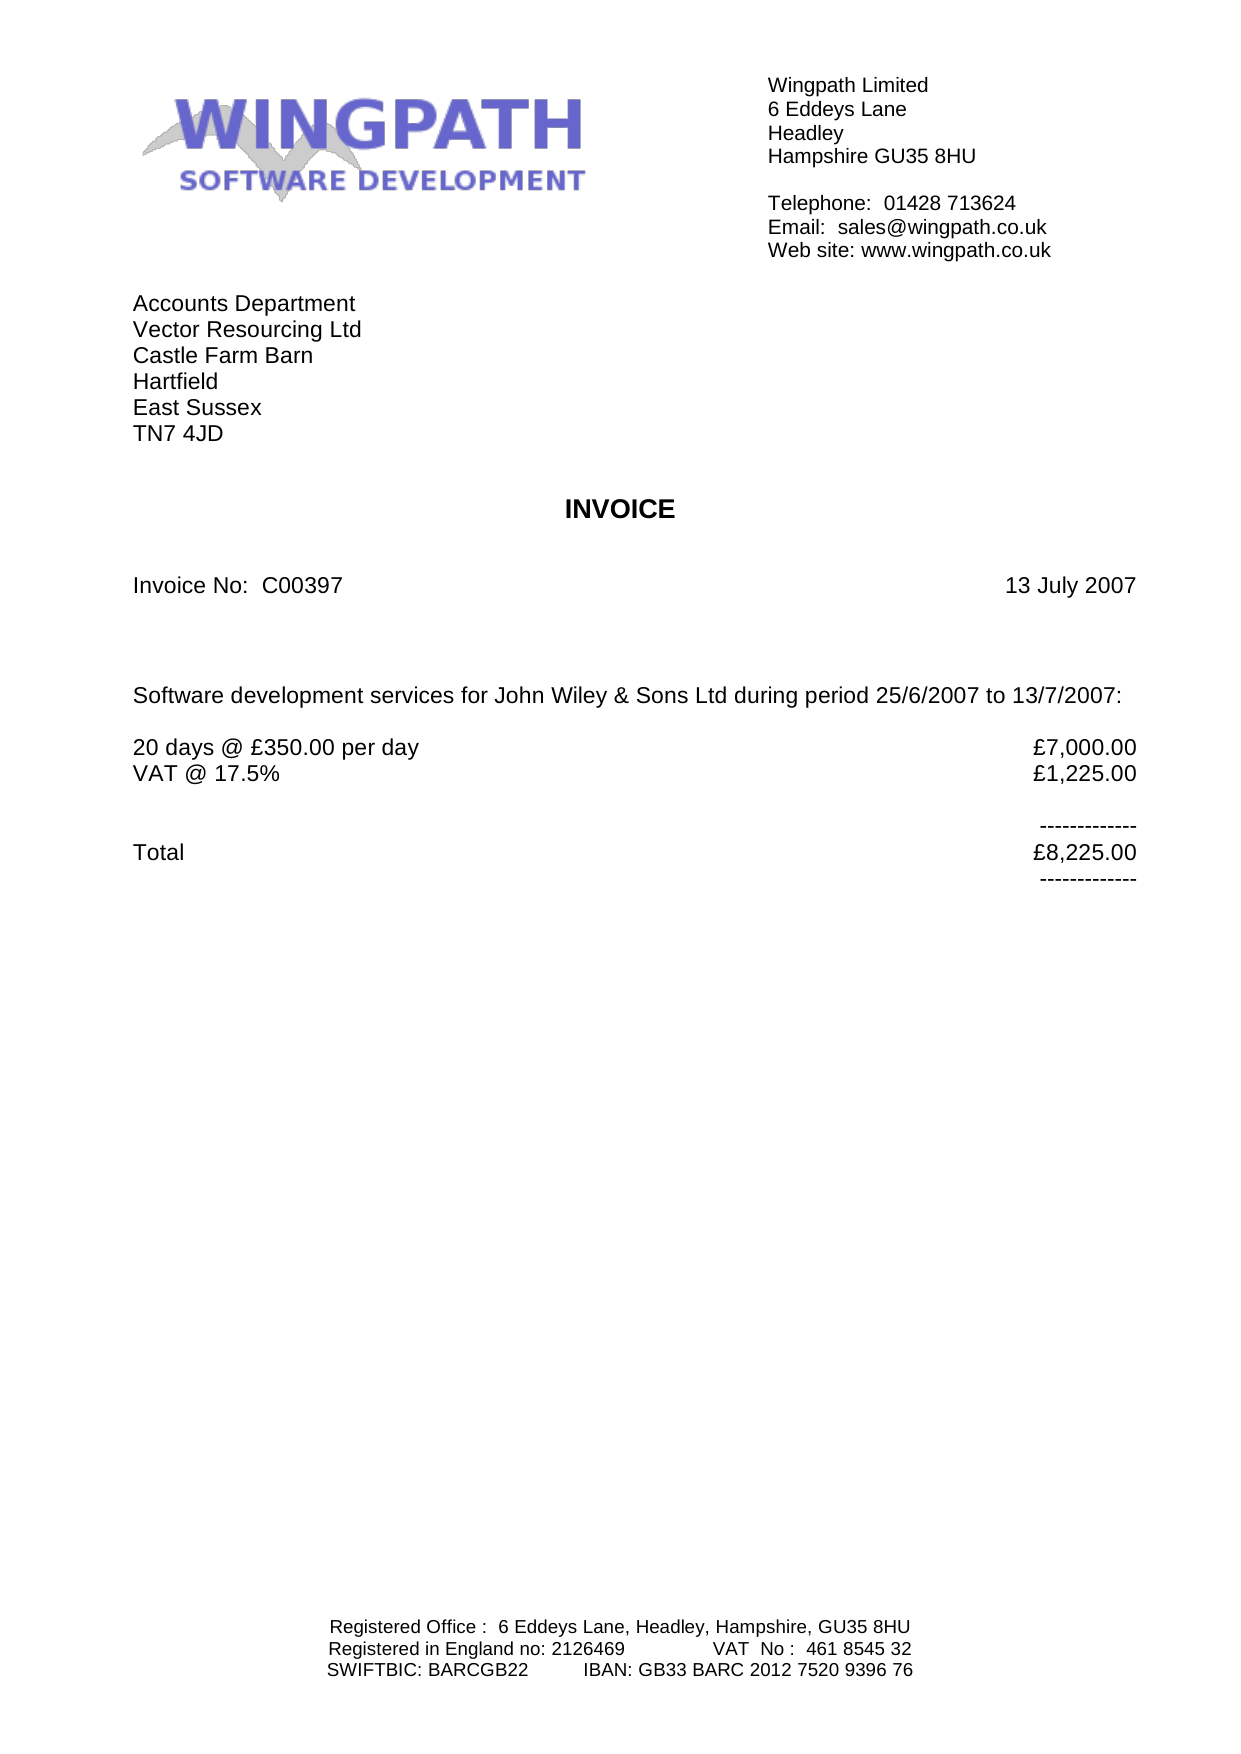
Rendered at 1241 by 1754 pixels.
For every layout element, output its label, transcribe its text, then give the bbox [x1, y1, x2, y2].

text Hartfield [133, 368, 1107, 394]
text TN7 4JD [133, 420, 1107, 446]
table_cell Total [121, 839, 635, 865]
text Castle Farm Barn [133, 342, 1107, 368]
table_cell [121, 865, 635, 891]
text East Sussex [133, 394, 1107, 420]
subtitle INVOICE [133, 493, 1107, 523]
table_cell [635, 787, 1148, 813]
table_cell VAT @ 17.5% [121, 761, 635, 787]
text Vector Resourcing Ltd [133, 316, 1107, 342]
table_cell ------------- [635, 813, 1148, 839]
table_cell [121, 787, 635, 813]
table_cell [635, 709, 1148, 735]
table_cell £8,225.00 [635, 839, 1148, 865]
table_cell ------------- [635, 865, 1148, 891]
table_header Invoice No: C00397 [121, 573, 635, 599]
text Accounts Department [133, 290, 1107, 316]
table_cell £7,000.00 [635, 735, 1148, 761]
table_cell [121, 813, 635, 839]
table_cell £1,225.00 [635, 761, 1148, 787]
table_cell 20 days @ £350.00 per day [121, 735, 635, 761]
picture [142, 73, 590, 214]
table_cell [121, 709, 635, 735]
table_header Software development services for John Wiley & Sons Ltd during period 25/6/2007 to 13/7/2007: [121, 683, 1148, 709]
table_header 13 July 2007 [635, 573, 1148, 599]
